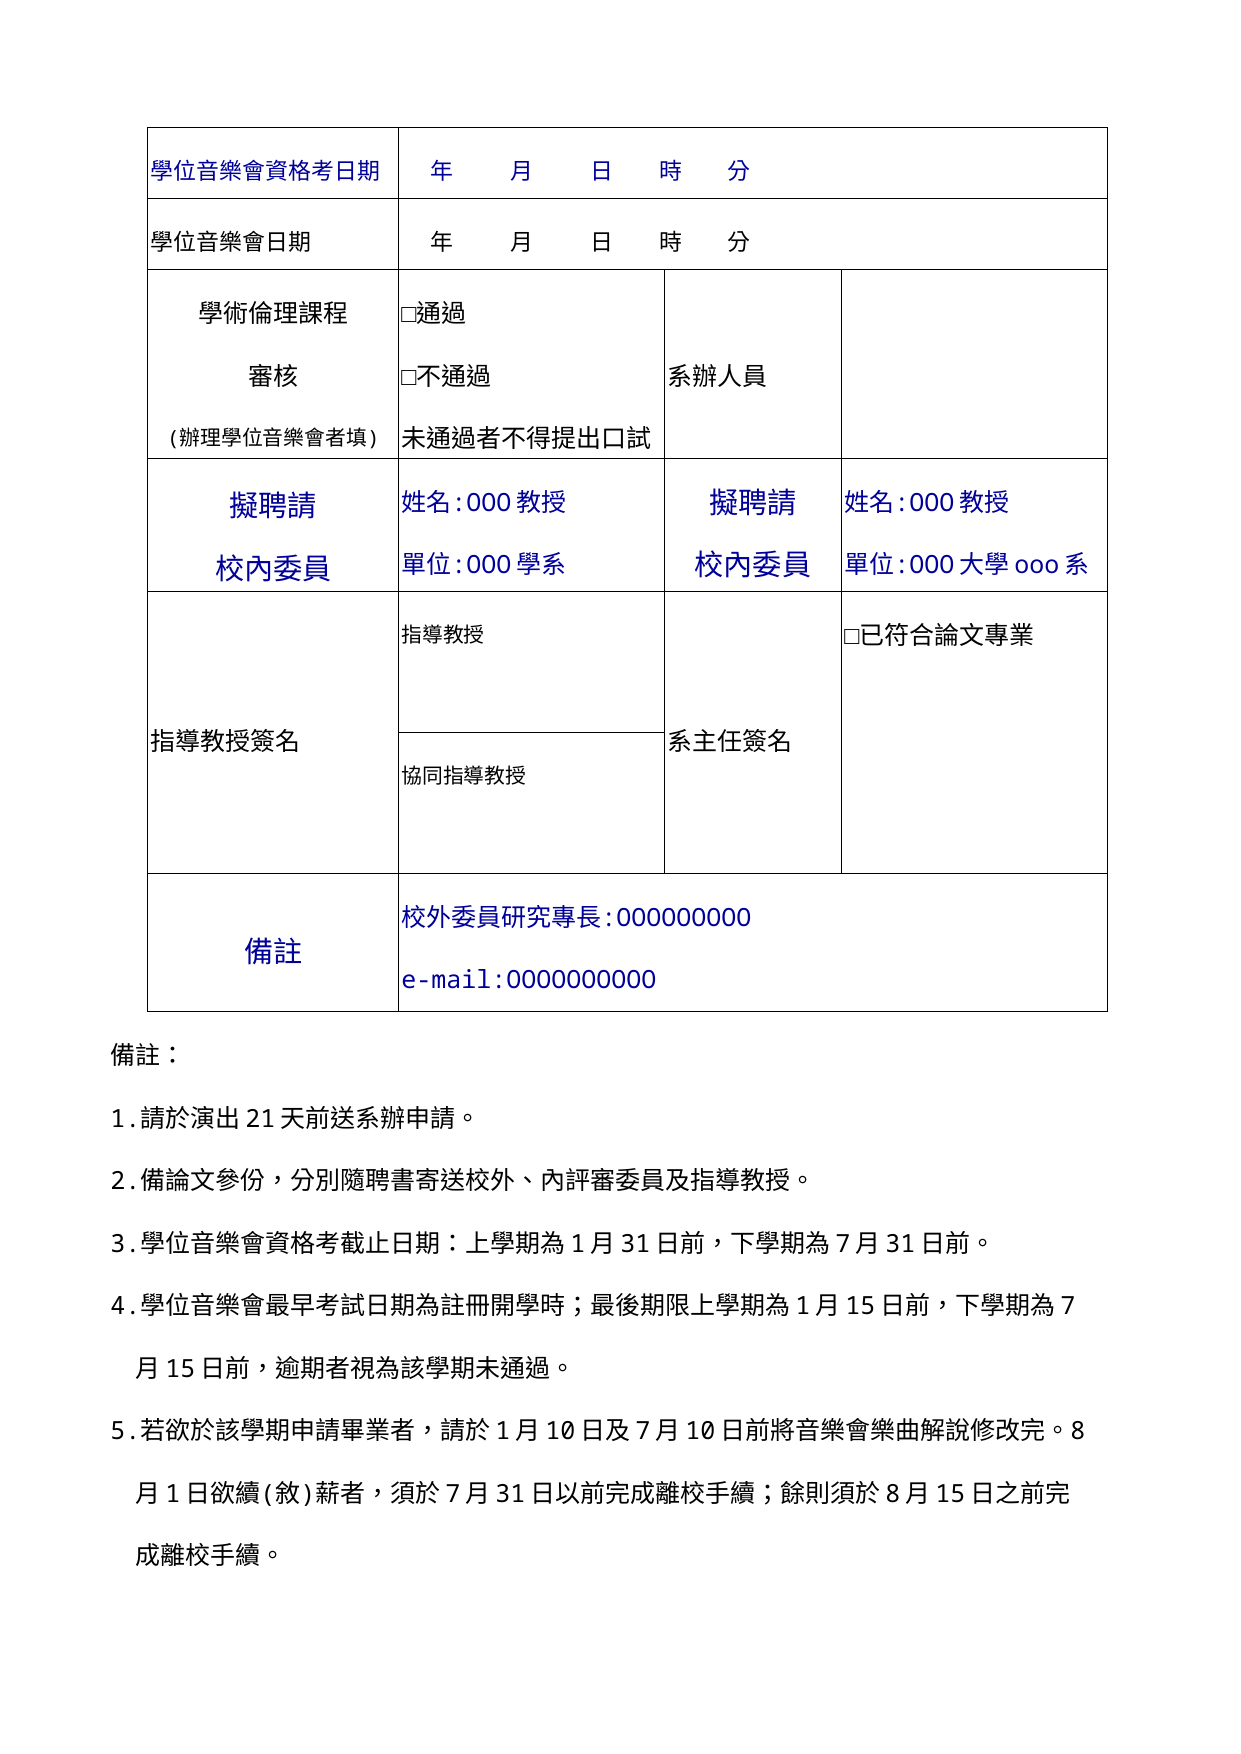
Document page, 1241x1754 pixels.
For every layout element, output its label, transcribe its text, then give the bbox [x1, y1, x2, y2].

table_cell 系主任簽名 [665, 592, 841, 873]
text 3.學位音樂會資格考截止日期：上學期為1月31日前，下學期為7月31日前。 [110, 1199, 1092, 1262]
table_cell [842, 270, 1107, 458]
table_cell 校外委員研究專長:OOOOOOOOO e-mail:OOOOOOOOOO [399, 874, 1107, 1011]
table_cell 年 月 日 時 分 [399, 199, 1107, 269]
table_cell 學位音樂會資格考日期 [148, 128, 398, 198]
text 2.備論文參份，分別隨聘書寄送校外、內評審委員及指導教授。 [110, 1137, 1092, 1199]
table_cell 指導教授 [399, 592, 664, 732]
table_cell 擬聘請 校內委員 [665, 459, 841, 591]
text 1.請於演出21天前送系辦申請。 [110, 1074, 1092, 1137]
table_cell 姓名:OOO教授 單位:OOO學系 [399, 459, 664, 591]
table_cell 系辦人員 [665, 270, 841, 458]
table_cell □已符合論文專業 [842, 592, 1107, 873]
table_cell 擬聘請 校內委員 [148, 459, 398, 591]
table_cell 指導教授簽名 [148, 592, 398, 873]
table_cell □通過 □不通過 未通過者不得提出口試 [399, 270, 664, 458]
text 4.學位音樂會最早考試日期為註冊開學時；最後期限上學期為1月15日前，下學期為7月15日前，逾期者視為該學期未通過。 [110, 1262, 1092, 1387]
text 5.若欲於該學期申請畢業者，請於1月10日及7月10日前將音樂會樂曲解說修改完。8月1日欲續(敘)薪者，須於7月31日以前完成離校手續；餘則須於8月15日之前完成離校手續。 [110, 1387, 1092, 1574]
table_cell 學位音樂會日期 [148, 199, 398, 269]
table_cell 學術倫理課程 審核 (辦理學位音樂會者填) [148, 270, 398, 458]
table_cell 備註 [148, 874, 398, 1011]
table_cell 協同指導教授 [399, 733, 664, 873]
text 備註： [110, 1012, 1092, 1074]
table_cell 姓名:OOO教授 單位:OOO大學ooo系 [842, 459, 1107, 591]
table_cell 年 月 日 時 分 [399, 128, 1107, 198]
